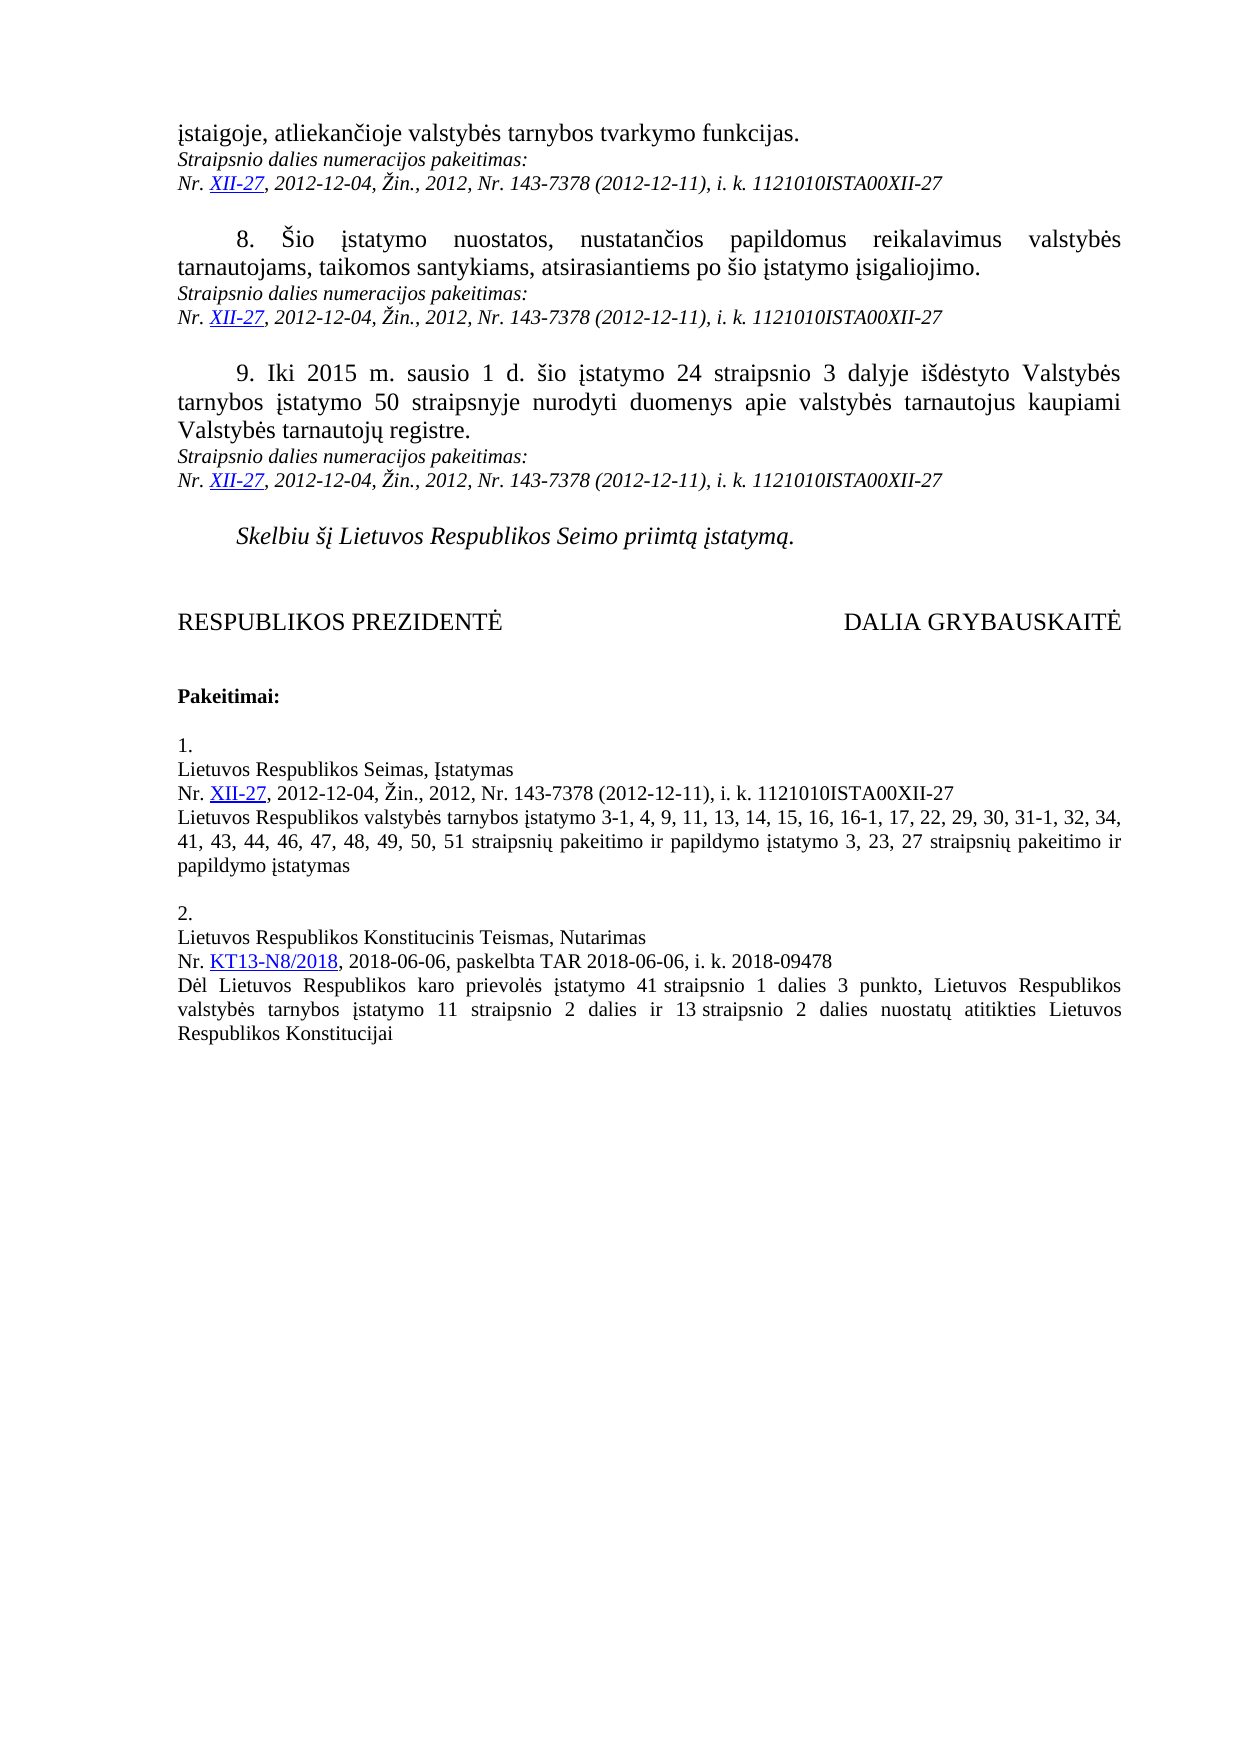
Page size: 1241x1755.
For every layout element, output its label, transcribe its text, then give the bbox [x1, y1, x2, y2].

text Lietuvos Respublikos valstybės tarnybos įstatymo 3-1, 4, 9, 11, 13, 14, 15, 16, 16-1, 17, 22, 29, 30, 31-1, 32, 34, 41, 43, 44, 46, 47, 48, 49, 50, 51 straipsnių pakeitimo ir papildymo įstatymo 3, 23, 27 straipsnių pakeitimo ir papildymo įstatymas [177, 805, 1122, 877]
text Nr. XII-27, 2012-12-04, Žin., 2012, Nr. 143-7378 (2012-12-11), i. k. 1121010ISTA00XII-27 [177, 468, 1122, 492]
text 8. Šio įstatymo nuostatos, nustatančios papildomus reikalavimus valstybės tarnautojams, taikomos santykiams, atsirasiantiems po šio įstatymo įsigaliojimo. [177, 224, 1122, 281]
text Straipsnio dalies numeracijos pakeitimas: [177, 444, 1122, 468]
text 2. [177, 901, 1122, 925]
text 1. [177, 732, 1122, 757]
text Nr. XII-27, 2012-12-04, Žin., 2012, Nr. 143-7378 (2012-12-11), i. k. 1121010ISTA00XII-27 [177, 305, 1122, 329]
text Dėl Lietuvos Respublikos karo prievolės įstatymo 41 straipsnio 1 dalies 3 punkto, Lietuvos Respublikos valstybės tarnybos įstatymo 11 straipsnio 2 dalies ir 13 straipsnio 2 dalies nuostatų atitikties Lietuvos Respublikos Konstitucijai [177, 973, 1122, 1045]
text RESPUBLIKOS PREZIDENTĖ DALIA GRYBAUSKAITĖ [177, 607, 1122, 636]
text Nr. KT13-N8/2018, 2018-06-06, paskelbta TAR 2018-06-06, i. k. 2018-09478 [177, 949, 1122, 973]
text Nr. XII-27, 2012-12-04, Žin., 2012, Nr. 143-7378 (2012-12-11), i. k. 1121010ISTA00XII-27 [177, 171, 1122, 195]
text Lietuvos Respublikos Seimas, Įstatymas [177, 757, 1122, 781]
text Straipsnio dalies numeracijos pakeitimas: [177, 147, 1122, 171]
text Straipsnio dalies numeracijos pakeitimas: [177, 281, 1122, 305]
text Nr. XII-27, 2012-12-04, Žin., 2012, Nr. 143-7378 (2012-12-11), i. k. 1121010ISTA00XII-27 [177, 781, 1122, 805]
text įstaigoje, atliekančioje valstybės tarnybos tvarkymo funkcijas. [177, 118, 1122, 147]
text Lietuvos Respublikos Konstitucinis Teismas, Nutarimas [177, 925, 1122, 949]
text Skelbiu šį Lietuvos Respublikos Seimo priimtą įstatymą. [177, 521, 1122, 550]
text Pakeitimai: [177, 684, 1122, 708]
text 9. Iki 2015 m. sausio 1 d. šio įstatymo 24 straipsnio 3 dalyje išdėstyto Valstybės tarnybos įstatymo 50 straipsnyje nurodyti duomenys apie valstybės tarnautojus kaupiami Valstybės tarnautojų registre. [177, 358, 1122, 444]
